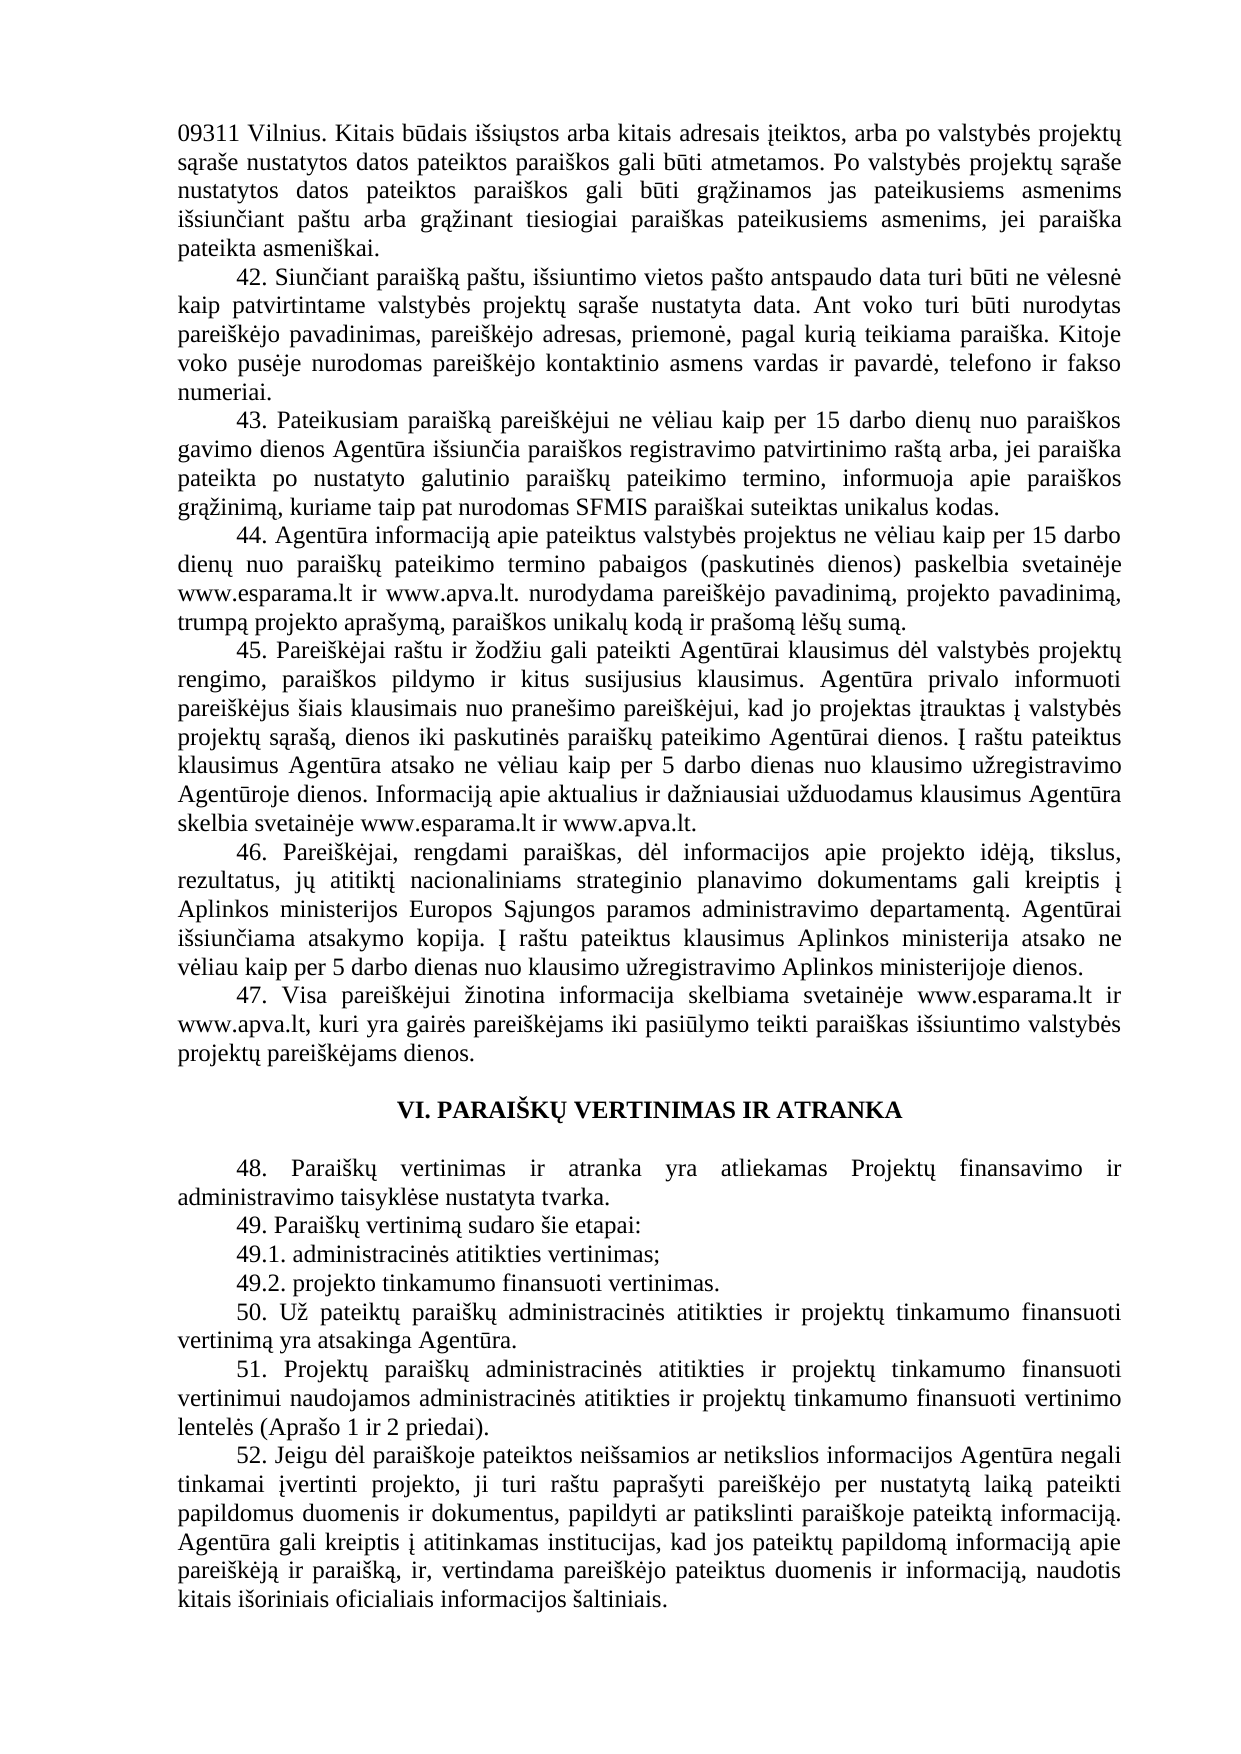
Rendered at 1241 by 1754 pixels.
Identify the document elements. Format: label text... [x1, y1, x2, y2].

text 51. Projektų paraiškų administracinės atitikties ir projektų tinkamumo finansuoti vertinimui naudojamos administracinės atitikties ir projektų tinkamumo finansuoti vertinimo lentelės (Aprašo 1 ir 2 priedai). [177, 1354, 1122, 1441]
text 49.1. administracinės atitikties vertinimas; [177, 1239, 1122, 1268]
text 44. Agentūra informaciją apie pateiktus valstybės projektus ne vėliau kaip per 15 darbo dienų nuo paraiškų pateikimo termino pabaigos (paskutinės dienos) paskelbia svetainėje www.esparama.lt ir www.apva.lt. nurodydama pareiškėjo pavadinimą, projekto pavadinimą, trumpą projekto aprašymą, paraiškos unikalų kodą ir prašomą lėšų sumą. [177, 521, 1122, 636]
text 43. Pateikusiam paraišką pareiškėjui ne vėliau kaip per 15 darbo dienų nuo paraiškos gavimo dienos Agentūra išsiunčia paraiškos registravimo patvirtinimo raštą arba, jei paraiška pateikta po nustatyto galutinio paraiškų pateikimo termino, informuoja apie paraiškos grąžinimą, kuriame taip pat nurodomas SFMIS paraiškai suteiktas unikalus kodas. [177, 406, 1122, 521]
text 09311 Vilnius. Kitais būdais išsiųstos arba kitais adresais įteiktos, arba po valstybės projektų sąraše nustatytos datos pateiktos paraiškos gali būti atmetamos. Po valstybės projektų sąraše nustatytos datos pateiktos paraiškos gali būti grąžinamos jas pateikusiems asmenims išsiunčiant paštu arba grąžinant tiesiogiai paraiškas pateikusiems asmenims, jei paraiška pateikta asmeniškai. [177, 118, 1122, 262]
text 48. Paraiškų vertinimas ir atranka yra atliekamas Projektų finansavimo ir administravimo taisyklėse nustatyta tvarka. [177, 1153, 1122, 1211]
text 47. Visa pareiškėjui žinotina informacija skelbiama svetainėje www.esparama.lt ir www.apva.lt, kuri yra gairės pareiškėjams iki pasiūlymo teikti paraiškas išsiuntimo valstybės projektų pareiškėjams dienos. [177, 981, 1122, 1067]
text 50. Už pateiktų paraiškų administracinės atitikties ir projektų tinkamumo finansuoti vertinimą yra atsakinga Agentūra. [177, 1297, 1122, 1354]
text 52. Jeigu dėl paraiškoje pateiktos neišsamios ar netikslios informacijos Agentūra negali tinkamai įvertinti projekto, ji turi raštu paprašyti pareiškėjo per nustatytą laiką pateikti papildomus duomenis ir dokumentus, papildyti ar patikslinti paraiškoje pateiktą informaciją. Agentūra gali kreiptis į atitinkamas institucijas, kad jos pateiktų papildomą informaciją apie pareiškėją ir paraišką, ir, vertindama pareiškėjo pateiktus duomenis ir informaciją, naudotis kitais išoriniais oficialiais informacijos šaltiniais. [177, 1441, 1122, 1613]
text 46. Pareiškėjai, rengdami paraiškas, dėl informacijos apie projekto idėją, tikslus, rezultatus, jų atitiktį nacionaliniams strateginio planavimo dokumentams gali kreiptis į Aplinkos ministerijos Europos Sąjungos paramos administravimo departamentą. Agentūrai išsiunčiama atsakymo kopija. Į raštu pateiktus klausimus Aplinkos ministerija atsako ne vėliau kaip per 5 darbo dienas nuo klausimo užregistravimo Aplinkos ministerijoje dienos. [177, 837, 1122, 981]
text 45. Pareiškėjai raštu ir žodžiu gali pateikti Agentūrai klausimus dėl valstybės projektų rengimo, paraiškos pildymo ir kitus susijusius klausimus. Agentūra privalo informuoti pareiškėjus šiais klausimais nuo pranešimo pareiškėjui, kad jo projektas įtrauktas į valstybės projektų sąrašą, dienos iki paskutinės paraiškų pateikimo Agentūrai dienos. Į raštu pateiktus klausimus Agentūra atsako ne vėliau kaip per 5 darbo dienas nuo klausimo užregistravimo Agentūroje dienos. Informaciją apie aktualius ir dažniausiai užduodamus klausimus Agentūra skelbia svetainėje www.esparama.lt ir www.apva.lt. [177, 636, 1122, 837]
text 42. Siunčiant paraišką paštu, išsiuntimo vietos pašto antspaudo data turi būti ne vėlesnė kaip patvirtintame valstybės projektų sąraše nustatyta data. Ant voko turi būti nurodytas pareiškėjo pavadinimas, pareiškėjo adresas, priemonė, pagal kurią teikiama paraiška. Kitoje voko pusėje nurodomas pareiškėjo kontaktinio asmens vardas ir pavardė, telefono ir fakso numeriai. [177, 262, 1122, 406]
text 49.2. projekto tinkamumo finansuoti vertinimas. [177, 1268, 1122, 1297]
text 49. Paraiškų vertinimą sudaro šie etapai: [177, 1211, 1122, 1239]
text VI. PARAIŠKŲ VERTINIMAS IR ATRANKA [177, 1096, 1122, 1124]
